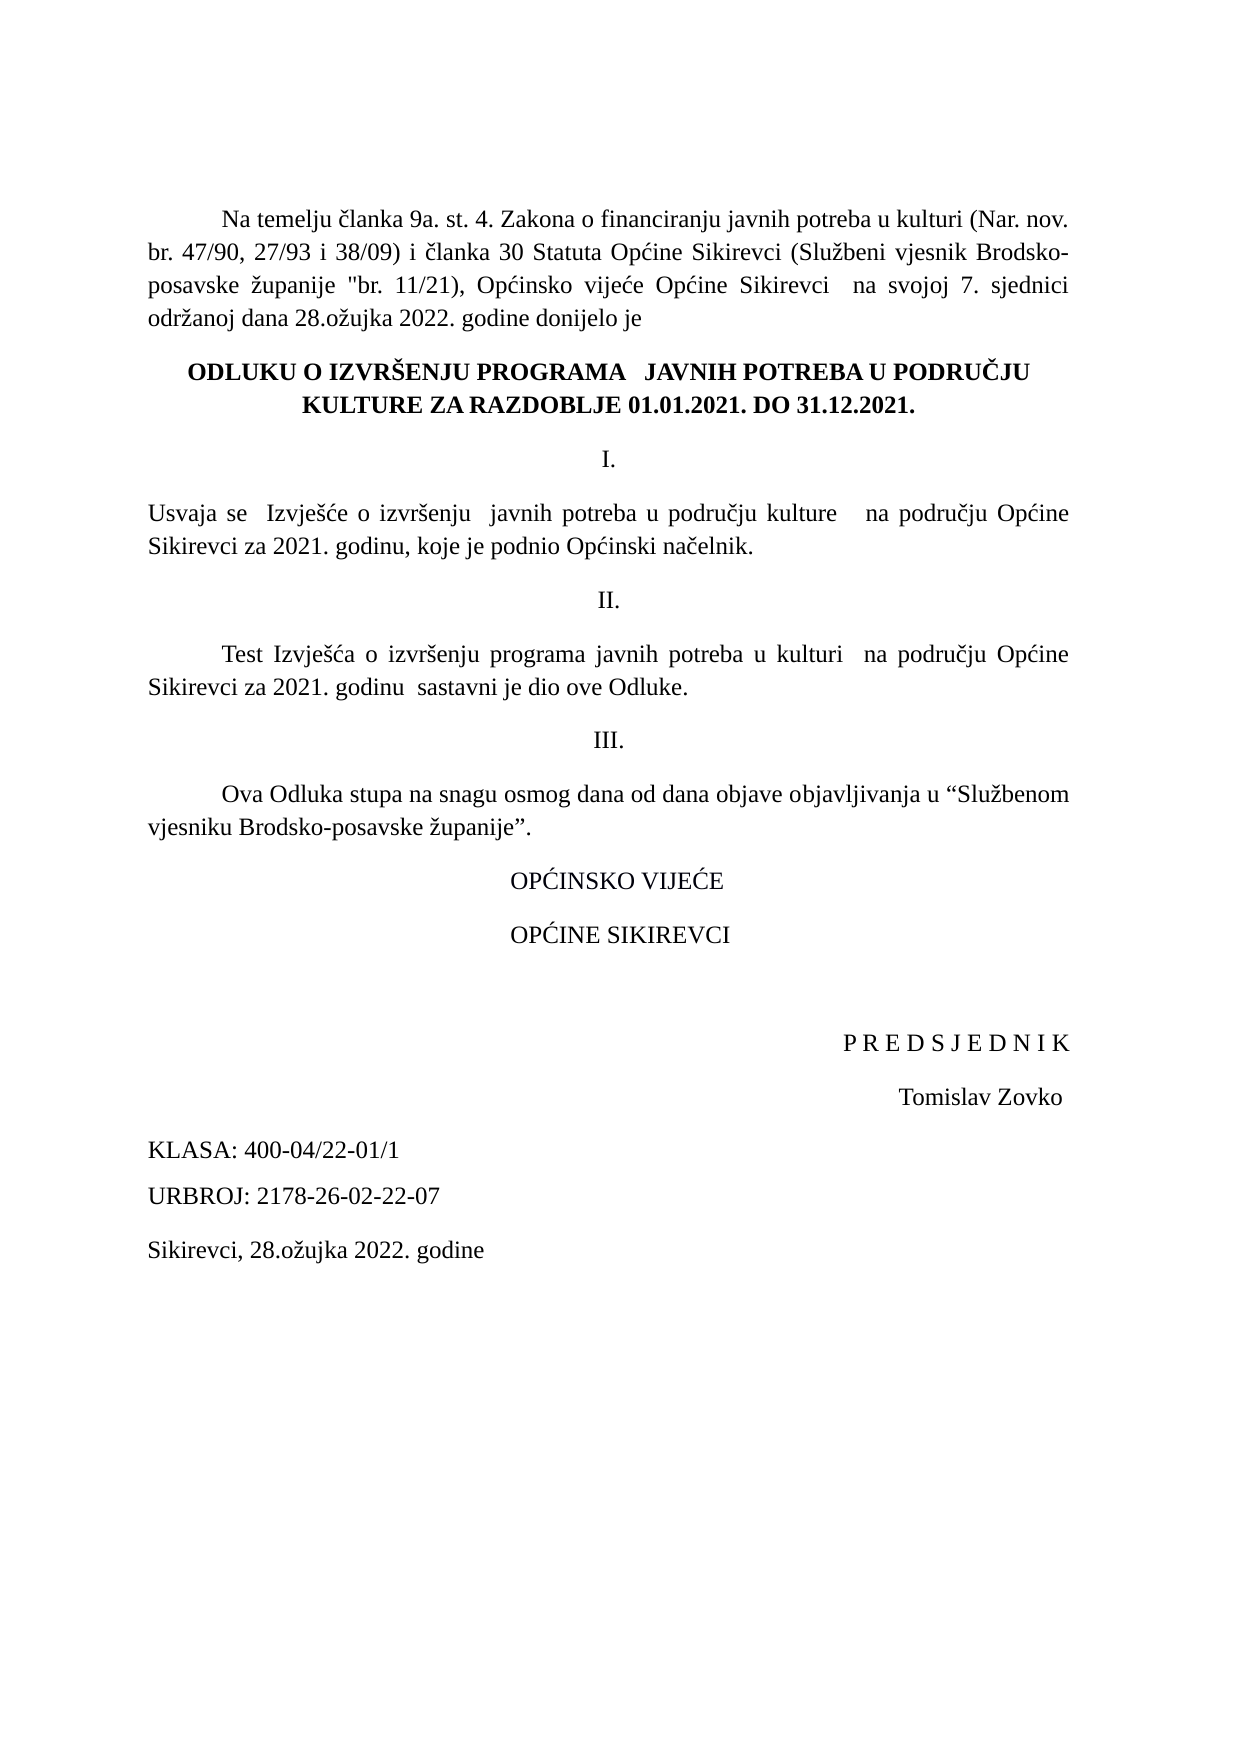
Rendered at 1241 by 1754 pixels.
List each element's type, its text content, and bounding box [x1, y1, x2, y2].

table_cell [136, 1264, 1081, 1292]
table_cell Na temelju članka 9a. st. 4. Zakona o financiranju javnih potreba u kulturi (Nar. nov. br. 47/90, 27/93 i 38/09) i članka 30 Statuta Općine Sikirevci (Službeni vjesnik Brodsko-posavske županije "br. 11/21), Općinsko vijeće Općine Sikirevci na svojoj 7. sjednici održanoj dana 28.ožujka 2022. godine donijelo je ODLUKU O IZVRŠENJU PROGRAMA JAVNIH POTREBA U PODRUČJU KULTURE ZA RAZDOBLJE 01.01.2021. DO 31.12.2021. I. Usvaja se Izvješće o izvršenju javnih potreba u području kulture na području Općine Sikirevci za 2021. godinu, koje je podnio Općinski načelnik. II. Test Izvješća o izvršenju programa javnih potreba u kulturi na području Općine Sikirevci za 2021. godinu sastavni je dio ove Odluke. III. Ova Odluka stupa na snagu osmog dana od dana objave objavljivanja u “Službenom vjesniku Brodsko-posavske županije”. OPĆINSKO VIJEĆE OPĆINE SIKIREVCI P R E D S J E D N I K Tomislav Zovko KLASA: 400-04/22-01/1 URBROJ: 2178-26-02-22-07 Sikirevci, 28.ožujka 2022. godine [136, 176, 1081, 1264]
table_header [136, 148, 1081, 176]
